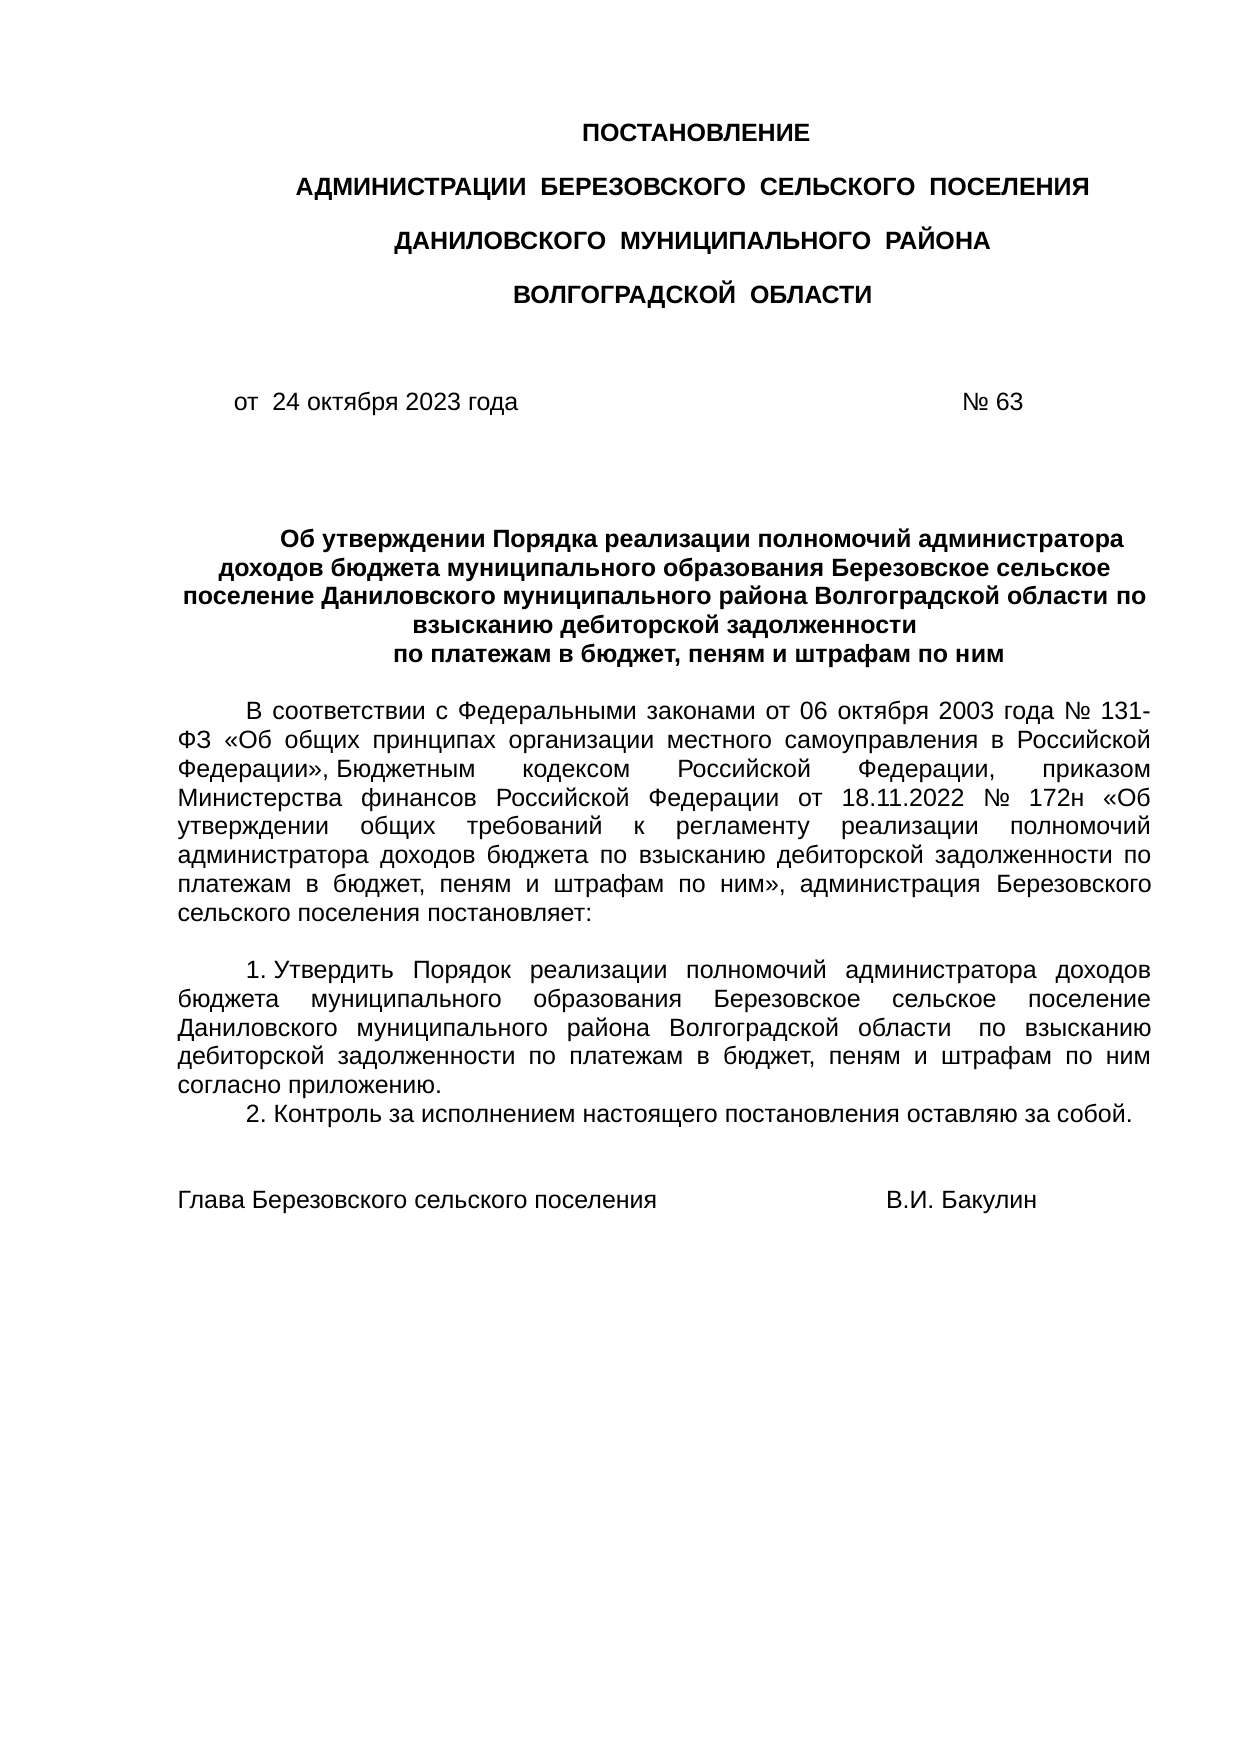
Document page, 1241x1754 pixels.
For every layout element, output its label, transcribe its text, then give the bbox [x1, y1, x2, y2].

text ﻿ ПОСТАНОВЛЕНИЕ [177, 118, 1152, 147]
text 2. Контроль за исполнением настоящего постановления оставляю за собой. [177, 1099, 1152, 1128]
text АДМИНИСТРАЦИИ БЕРЕЗОВСКОГО СЕЛЬСКОГО ПОСЕЛЕНИЯ [177, 172, 1152, 201]
text Глава Березовского сельского поселения В.И. Бакулин [177, 1185, 1152, 1214]
text ДАНИЛОВСКОГО МУНИЦИПАЛЬНОГО РАЙОНА [177, 226, 1152, 254]
text 1. Утвердить Порядок реализации полномочий администратора доходов бюджета муниципального образования Березовское сельское поселение Даниловского муниципального района Волгоградской области по взысканию дебиторской задолженности по платежам в бюджет, пеням и штрафам по ним согласно приложению. [177, 955, 1152, 1099]
text ВОЛГОГРАДСКОЙ ОБЛАСТИ [177, 280, 1152, 308]
text Об утверждении Порядка реализации полномочий администратора доходов бюджета муниципального образования Березовское сельское поселение Даниловского муниципального района Волгоградской области по взысканию дебиторской задолженности [177, 524, 1152, 639]
text В соответствии с Федеральными законами от 06 октября 2003 года № 131-ФЗ «Об общих принципах организации местного самоуправления в Российской Федерации», Бюджетным кодексом Российской Федерации, приказом Министерства финансов Российской Федерации от 18.11.2022 № 172н «Об утверждении общих требований к регламенту реализации полномочий администратора доходов бюджета по взысканию дебиторской задолженности по платежам в бюджет, пеням и штрафам по ним», администрация Березовского сельского поселения постановляет: [177, 696, 1152, 926]
text по платежам в бюджет, пеням и штрафам по ним [177, 639, 1152, 668]
text от 24 октября 2023 года № 63 [177, 387, 1152, 416]
